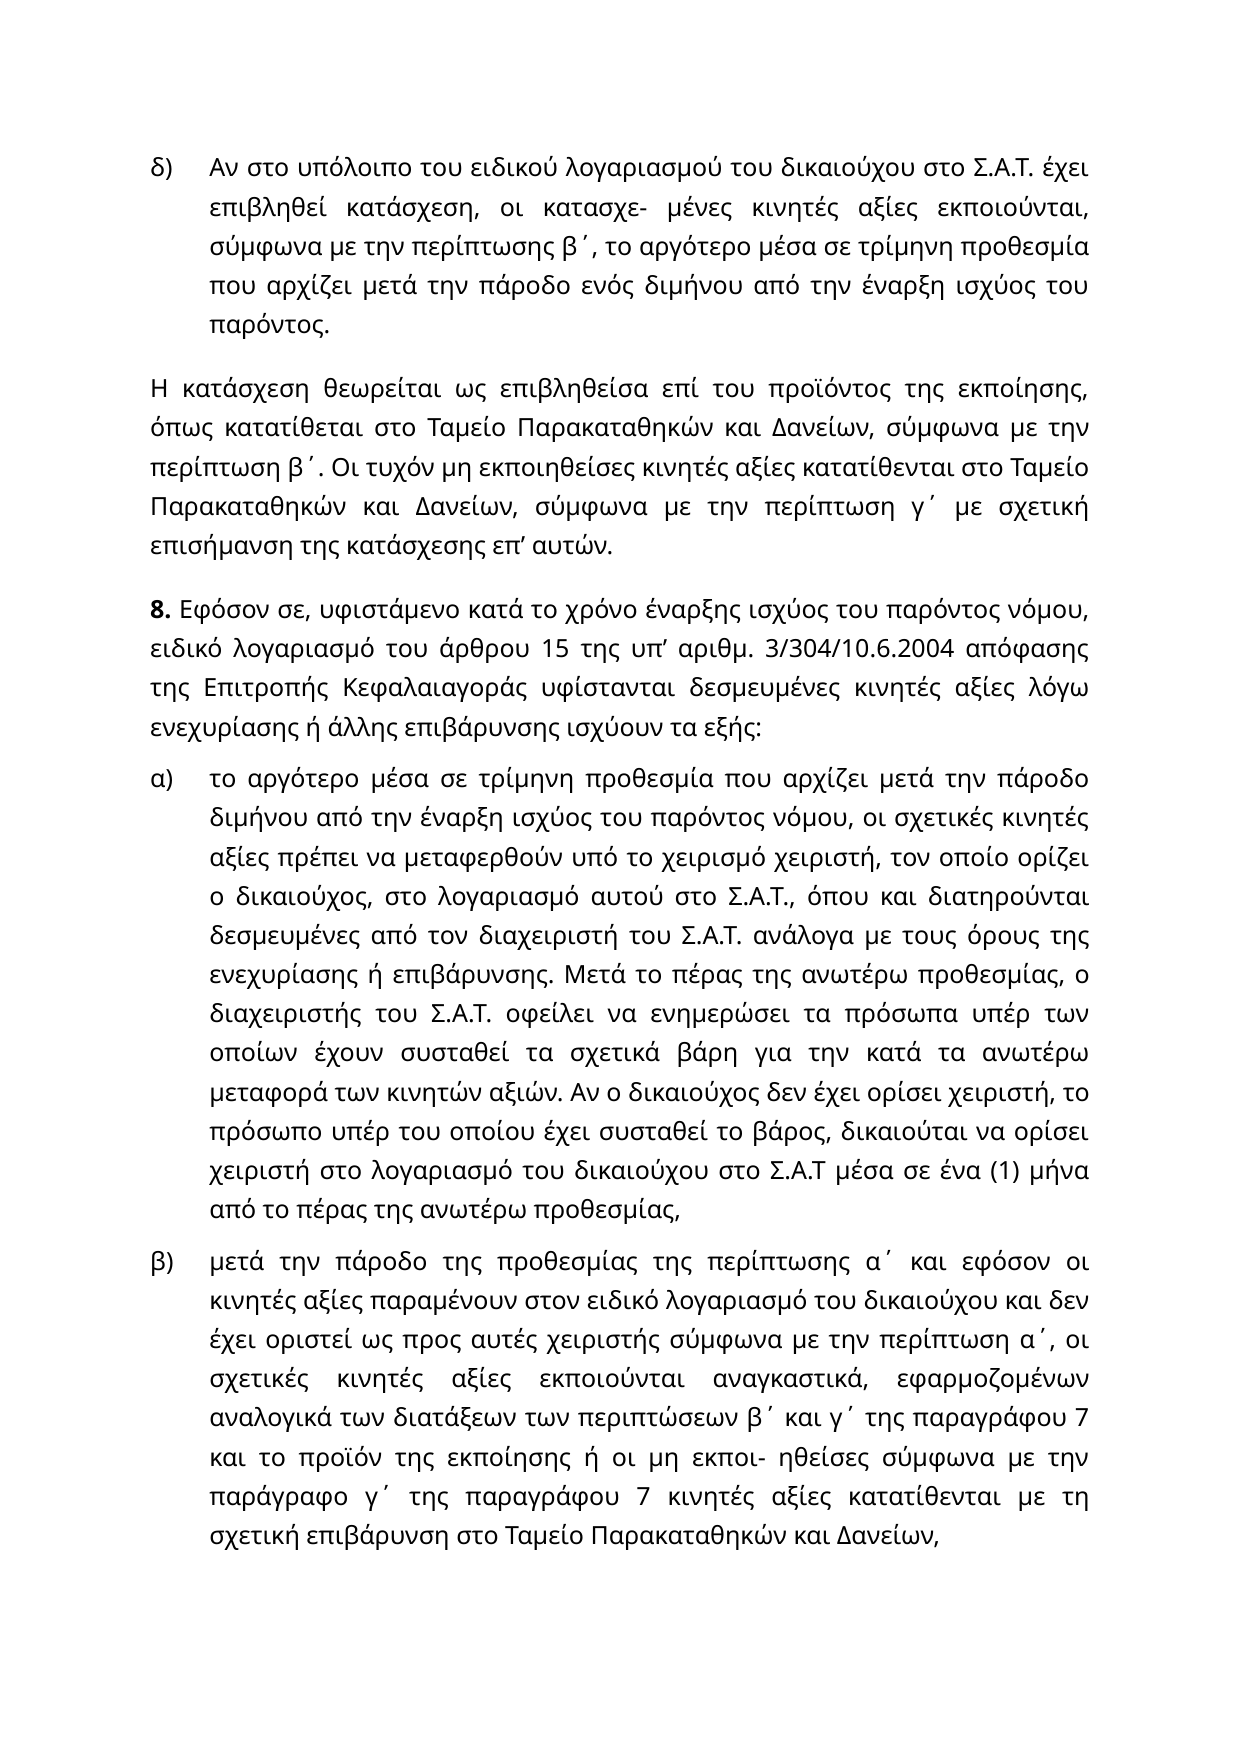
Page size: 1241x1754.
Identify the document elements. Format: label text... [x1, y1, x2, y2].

list δ) Αν στο υπόλοιπο του ειδικού λογαριασμού του δικαιούχου στο Σ.Α.Τ. έχει επιβληθεί κατάσχεση, οι κατασχε- μένες κινητές αξίες εκποιούνται, σύμφωνα με την περίπτωσης β΄, το αργότερο μέσα σε τρίμηνη προθεσμία που αρχίζει μετά την πάροδο ενός διμήνου από την έναρξη ισχύος του παρόντος. [150, 150, 1090, 341]
list β) μετά την πάροδο της προθεσμίας της περίπτωσης α΄ και εφόσον οι κινητές αξίες παραμένουν στον ειδικό λογαριασμό του δικαιούχου και δεν έχει οριστεί ως προς αυτές χειριστής σύμφωνα με την περίπτωση α΄, οι σχετικές κινητές αξίες εκποιούνται αναγκαστικά, εφαρμοζομένων αναλογικά των διατάξεων των περιπτώσεων β΄ και γ΄ της παραγράφου 7 και το προϊόν της εκποίησης ή οι μη εκποι- ηθείσες σύμφωνα με την παράγραφο γ΄ της παραγράφου 7 κινητές αξίες κατατίθενται με τη σχετική επιβάρυνση στο Ταμείο Παρακαταθηκών και Δανείων, [150, 1243, 1090, 1552]
text Η κατάσχεση θεωρείται ως επιβληθείσα επί του προϊόντος της εκποίησης, όπως κατατίθεται στο Ταμείο Παρακαταθηκών και Δανείων, σύμφωνα με την περίπτωση β΄. Οι τυχόν μη εκποιηθείσες κινητές αξίες κατατίθενται στο Ταμείο Παρακαταθηκών και Δανείων, σύμφωνα με την περίπτωση γ΄ με σχετική επισήμανση της κατάσχεσης επ’ αυτών. [150, 371, 1090, 562]
text 8. Εφόσον σε, υφιστάμενο κατά το χρόνο έναρξης ισχύος του παρόντος νόμου, ειδικό λογαριασμό του άρθρου 15 της υπ’ αριθμ. 3/304/10.6.2004 απόφασης της Επιτροπής Κεφαλαιαγοράς υφίστανται δεσμευμένες κινητές αξίες λόγω ενεχυρίασης ή άλλης επιβάρυνσης ισχύουν τα εξής: [150, 592, 1090, 743]
list α) το αργότερο μέσα σε τρίμηνη προθεσμία που αρχίζει μετά την πάροδο διμήνου από την έναρξη ισχύος του παρόντος νόμου, οι σχετικές κινητές αξίες πρέπει να μεταφερθούν υπό το χειρισμό χειριστή, τον οποίο ορίζει ο δικαιούχος, στο λογαριασμό αυτού στο Σ.Α.Τ., όπου και διατηρούνται δεσμευμένες από τον διαχειριστή του Σ.Α.Τ. ανάλογα με τους όρους της ενεχυρίασης ή επιβάρυνσης. Μετά το πέρας της ανωτέρω προθεσμίας, ο διαχειριστής του Σ.Α.Τ. οφείλει να ενημερώσει τα πρόσωπα υπέρ των οποίων έχουν συσταθεί τα σχετικά βάρη για την κατά τα ανωτέρω μεταφορά των κινητών αξιών. Αν ο δικαιούχος δεν έχει ορίσει χειριστή, το πρόσωπο υπέρ του οποίου έχει συσταθεί το βάρος, δικαιούται να ορίσει χειριστή στο λογαριασμό του δικαιούχου στο Σ.Α.Τ μέσα σε ένα (1) μήνα από το πέρας της ανωτέρω προθεσμίας, [150, 761, 1090, 1226]
